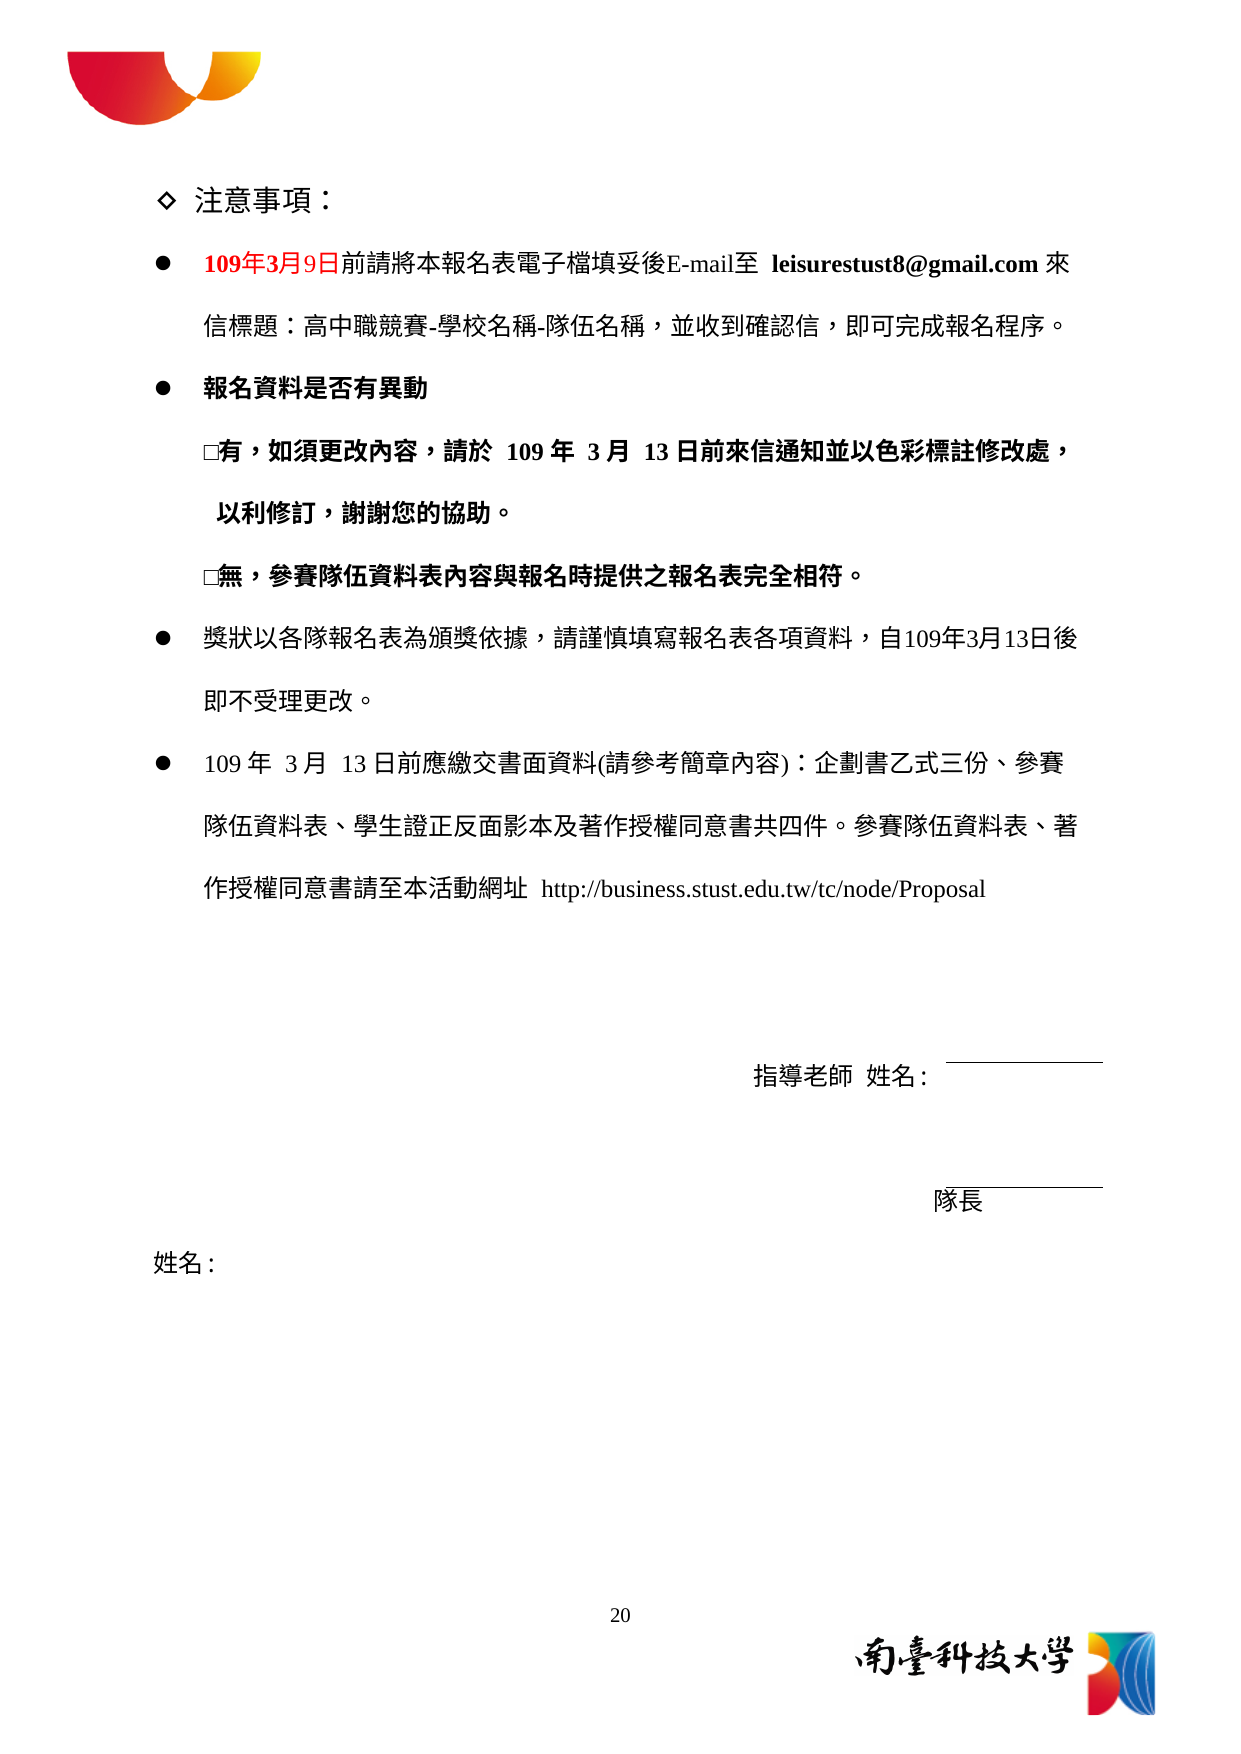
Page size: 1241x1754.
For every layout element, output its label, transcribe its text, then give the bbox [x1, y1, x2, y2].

text □有，如須更改內容，請於 109 年 3 月 13 日前來信通知並以色彩標註修改處， [203, 407, 1087, 470]
list 109 年 3 月 13 日前應繳交書面資料(請參考簡章內容)：企劃書乙式三份、參賽隊伍資料表、學生證正反面影本及著作授權同意書共四件。參賽隊伍資料表、著作授權同意書請至本活動網址 http://business.stust.edu.tw/tc/node/Proposal [153, 720, 1087, 907]
text 隊長 姓名: [153, 1157, 987, 1282]
text 指導老師 姓名: [703, 1032, 987, 1095]
text □無，參賽隊伍資料表內容與報名時提供之報名表完全相符。 [203, 532, 1087, 595]
text 以利修訂，謝謝您的協助。 [203, 470, 1087, 532]
list 報名資料是否有異動 [153, 345, 1087, 407]
text 注意事項： [153, 157, 1087, 220]
list 獎狀以各隊報名表為頒獎依據，請謹慎填寫報名表各項資料，自109年3月13日後即不受理更改。 [153, 595, 1087, 720]
list 109年3月9日前請將本報名表電子檔填妥後E-mail至 leisurestust8@gmail.com 來信標題：高中職競賽-學校名稱-隊伍名稱，並收到確認信，即可完成報名程序。 [153, 220, 1087, 345]
